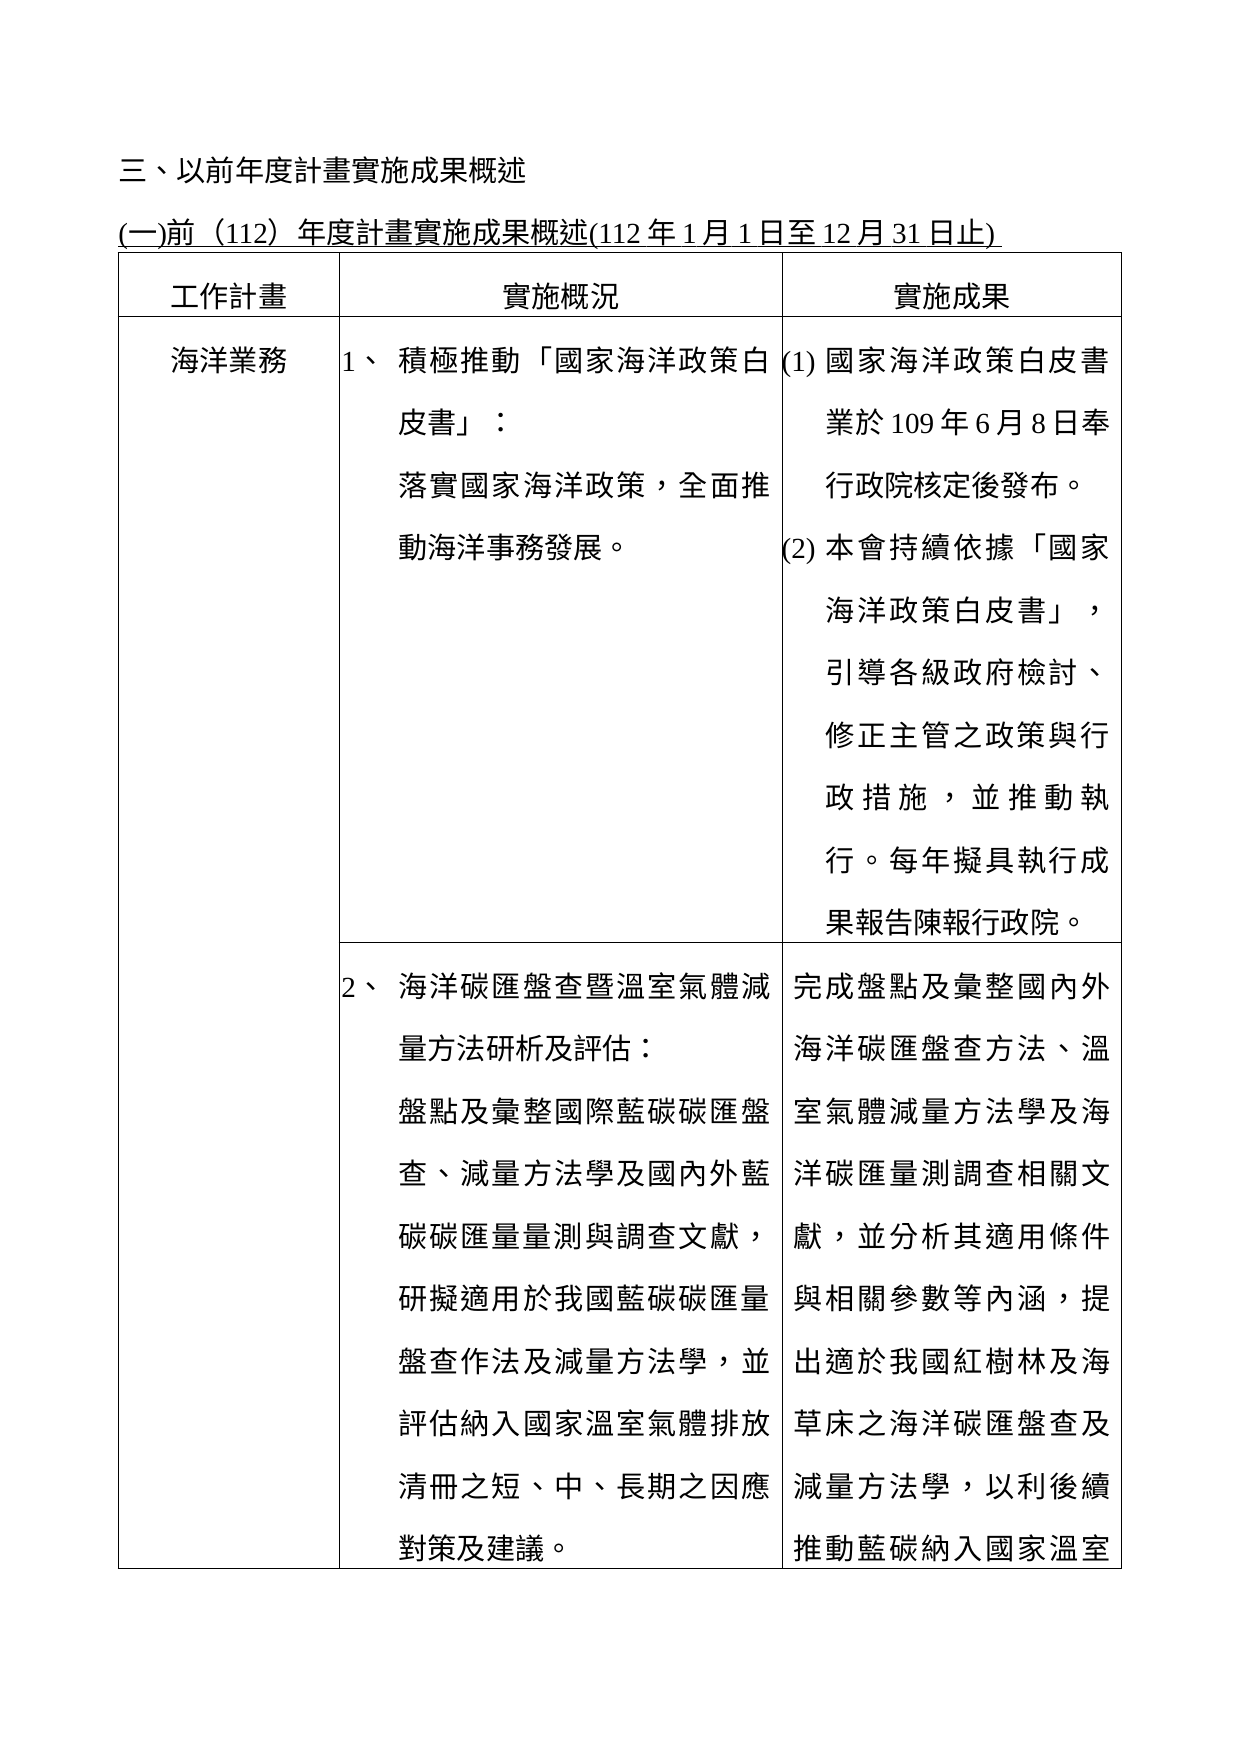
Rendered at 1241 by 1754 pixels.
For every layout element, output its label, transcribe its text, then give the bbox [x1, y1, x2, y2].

table_header 實施概況 [340, 253, 782, 316]
table_header 實施成果 [783, 253, 1121, 316]
table_header 工作計畫 [119, 253, 339, 316]
table_cell 海洋業務 [119, 317, 339, 1568]
text 三、以前年度計畫實施成果概述 [118, 127, 1107, 189]
table_cell 國家海洋政策白皮書業於109年6月8日奉行政院核定後發布。 本會持續依據「國家海洋政策白皮書」，引導各級政府檢討、修正主管之政策與行政措施，並推動執行。每年擬具執行成果報告陳報行政院。 [783, 317, 1121, 942]
table_cell 積極推動「國家海洋政策白皮書」： 落實國家海洋政策，全面推動海洋事務發展。 [340, 317, 782, 942]
table_cell 海洋碳匯盤查暨溫室氣體減量方法研析及評估： 盤點及彙整國際藍碳碳匯盤查、減量方法學及國內外藍碳碳匯量量測與調查文獻，研擬適用於我國藍碳碳匯量盤查作法及減量方法學，並評估納入國家溫室氣體排放清冊之短、中、長期之因應對策及建議。 [340, 943, 782, 1568]
table_cell 完成盤點及彙整國內外海洋碳匯盤查方法、溫室氣體減量方法學及海洋碳匯量測調查相關文獻，並分析其適用條件與相關參數等內涵，提出適於我國紅樹林及海草床之海洋碳匯盤查及減量方法學，以利後續推動藍碳納入國家溫室 [783, 943, 1121, 1568]
text (一)前（112）年度計畫實施成果概述(112年1月1日至12月31日止) [118, 189, 1107, 252]
